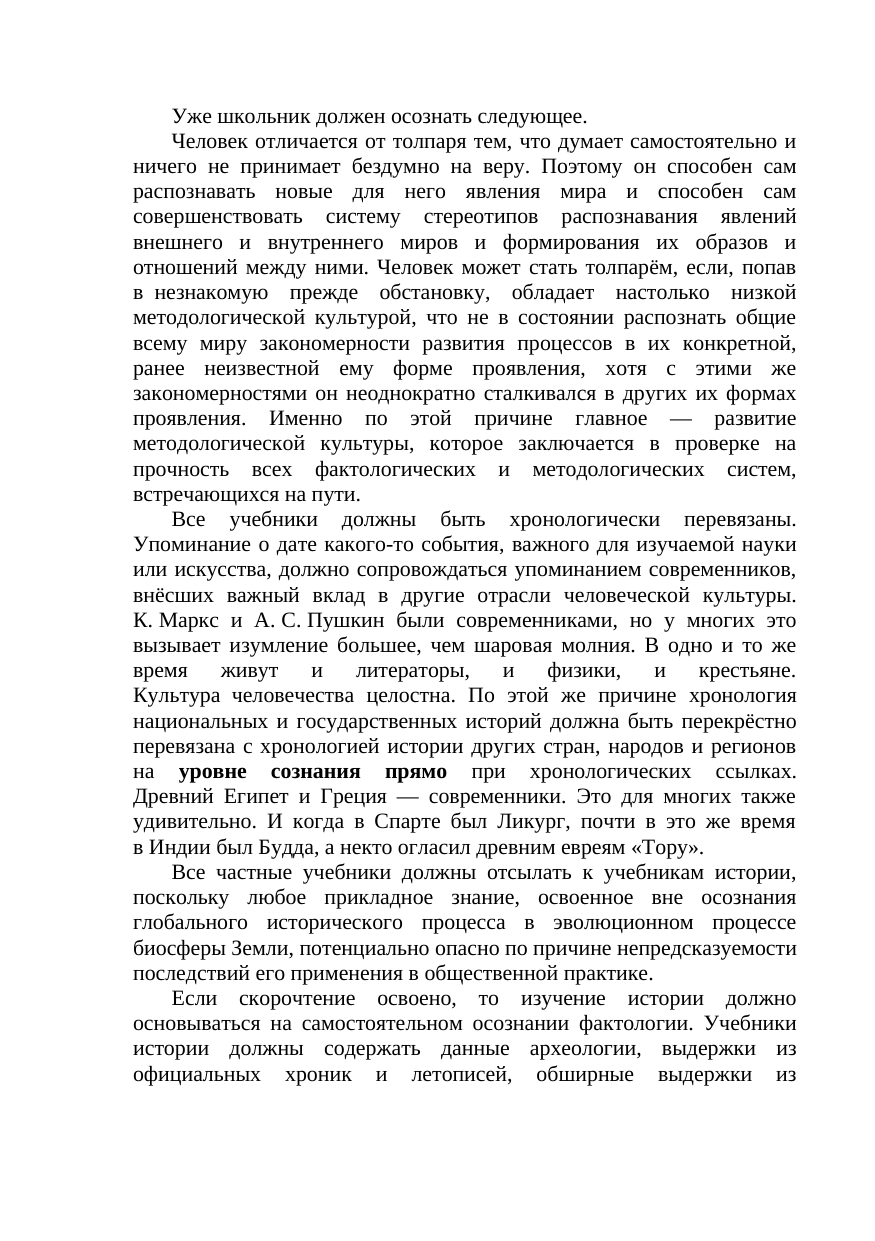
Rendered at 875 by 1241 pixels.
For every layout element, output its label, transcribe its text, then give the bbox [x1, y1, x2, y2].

text Все частные учебники должны отсылать к учебникам истории, поскольку любое прикладное знание, освоенное вне осознания глобального исторического процесса в эволюционном процессе биосферы Земли, потенциально опасно по причине непредсказуемости последствий его применения в общественной практике. [133, 859, 797, 985]
text Уже школьник должен осознать следующее. [133, 103, 797, 128]
text Все учебники должны быть хронологически перевязаны. Упоминание о дате какого-то события, важного для изучаемой науки или искусства, должно сопровождаться упоминанием современников, внёсших важный вклад в другие отрасли человеческой культуры. К. Маркс и А. С. Пушкин были современниками, но у многих это вызывает изумление большее, чем шаровая молния. В одно и то же время живут и литераторы, и физики, и крестьяне. Культура человечества целостна. По этой же причине хронология национальных и государственных историй должна быть перекрёстно перевязана с хронологией истории других стран, народов и регионов на уровне сознания прямо при хронологических ссылках. Древний Египет и Греция — современники. Это для многих также удивительно. И когда в Спарте был Ликург, почти в это же время в Индии был Будда, а некто огласил древним евреям «Тору». [133, 506, 797, 859]
text Если скорочтение освоено, то изучение истории должно основываться на самостоятельном осознании фактологии. Учебники истории должны содержать данные археологии, выдержки из официальных хроник и летописей, обширные выдержки из [133, 985, 797, 1086]
text Человек отличается от толпаря тем, что думает самостоятельно и ничего не принимает бездумно на веру. Поэтому он способен сам распознавать новые для него явления мира и способен сам совершенствовать систему стереотипов распознавания явлений внешнего и внутреннего миров и формирования их образов и отношений между ними. Человек может стать толпарём, если, попав в незнакомую прежде обстановку, обладает настолько низкой методологической культурой, что не в состоянии распознать общие всему миру закономерности развития процессов в их конкретной, ранее неизвестной ему форме проявления, хотя с этими же закономерностями он неоднократно сталкивался в других их формах проявления. Именно по этой причине главное — развитие методологической культуры, которое заключается в проверке на прочность всех фактологических и методологических систем, встречающихся на пути. [133, 128, 797, 506]
